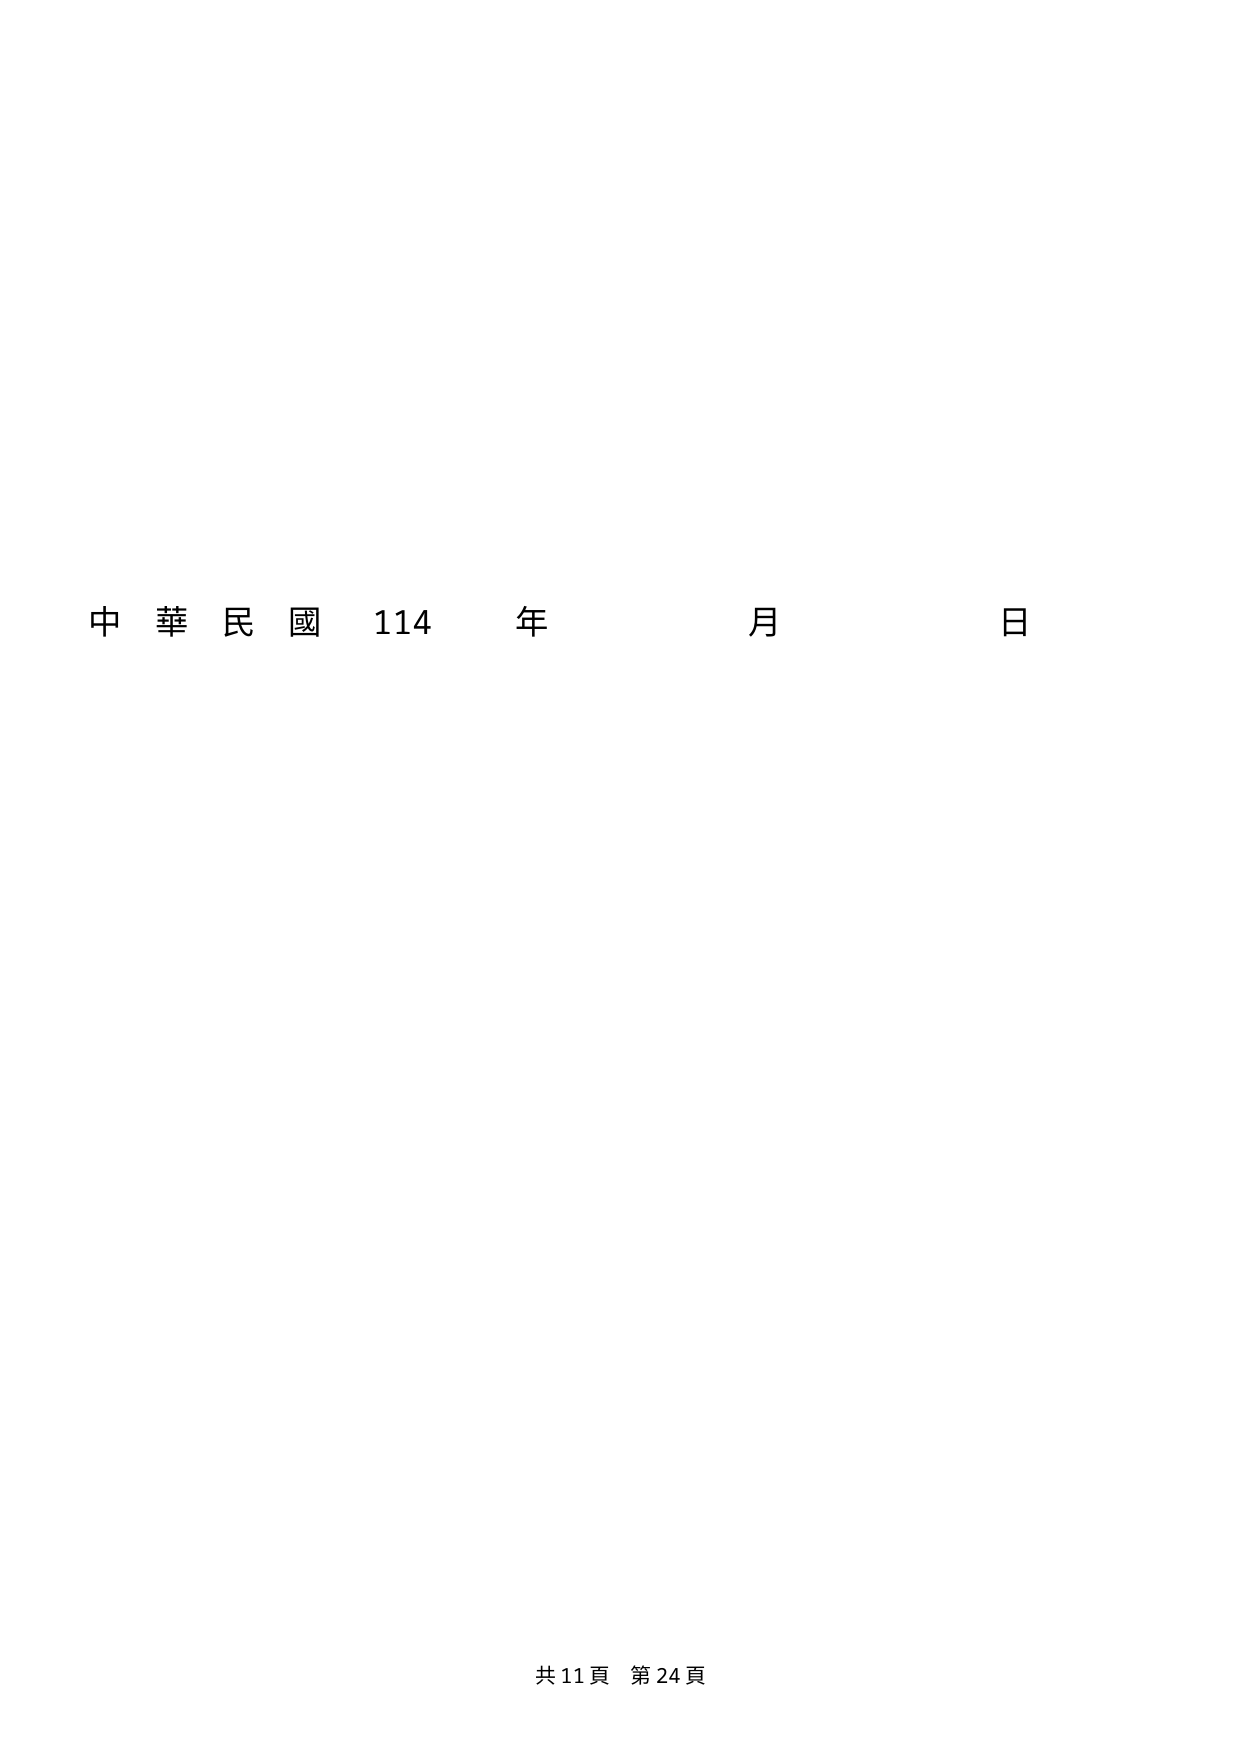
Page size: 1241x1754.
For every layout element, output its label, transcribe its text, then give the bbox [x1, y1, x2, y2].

text 中 華 民 國 114 年 月 日 [89, 578, 1152, 641]
